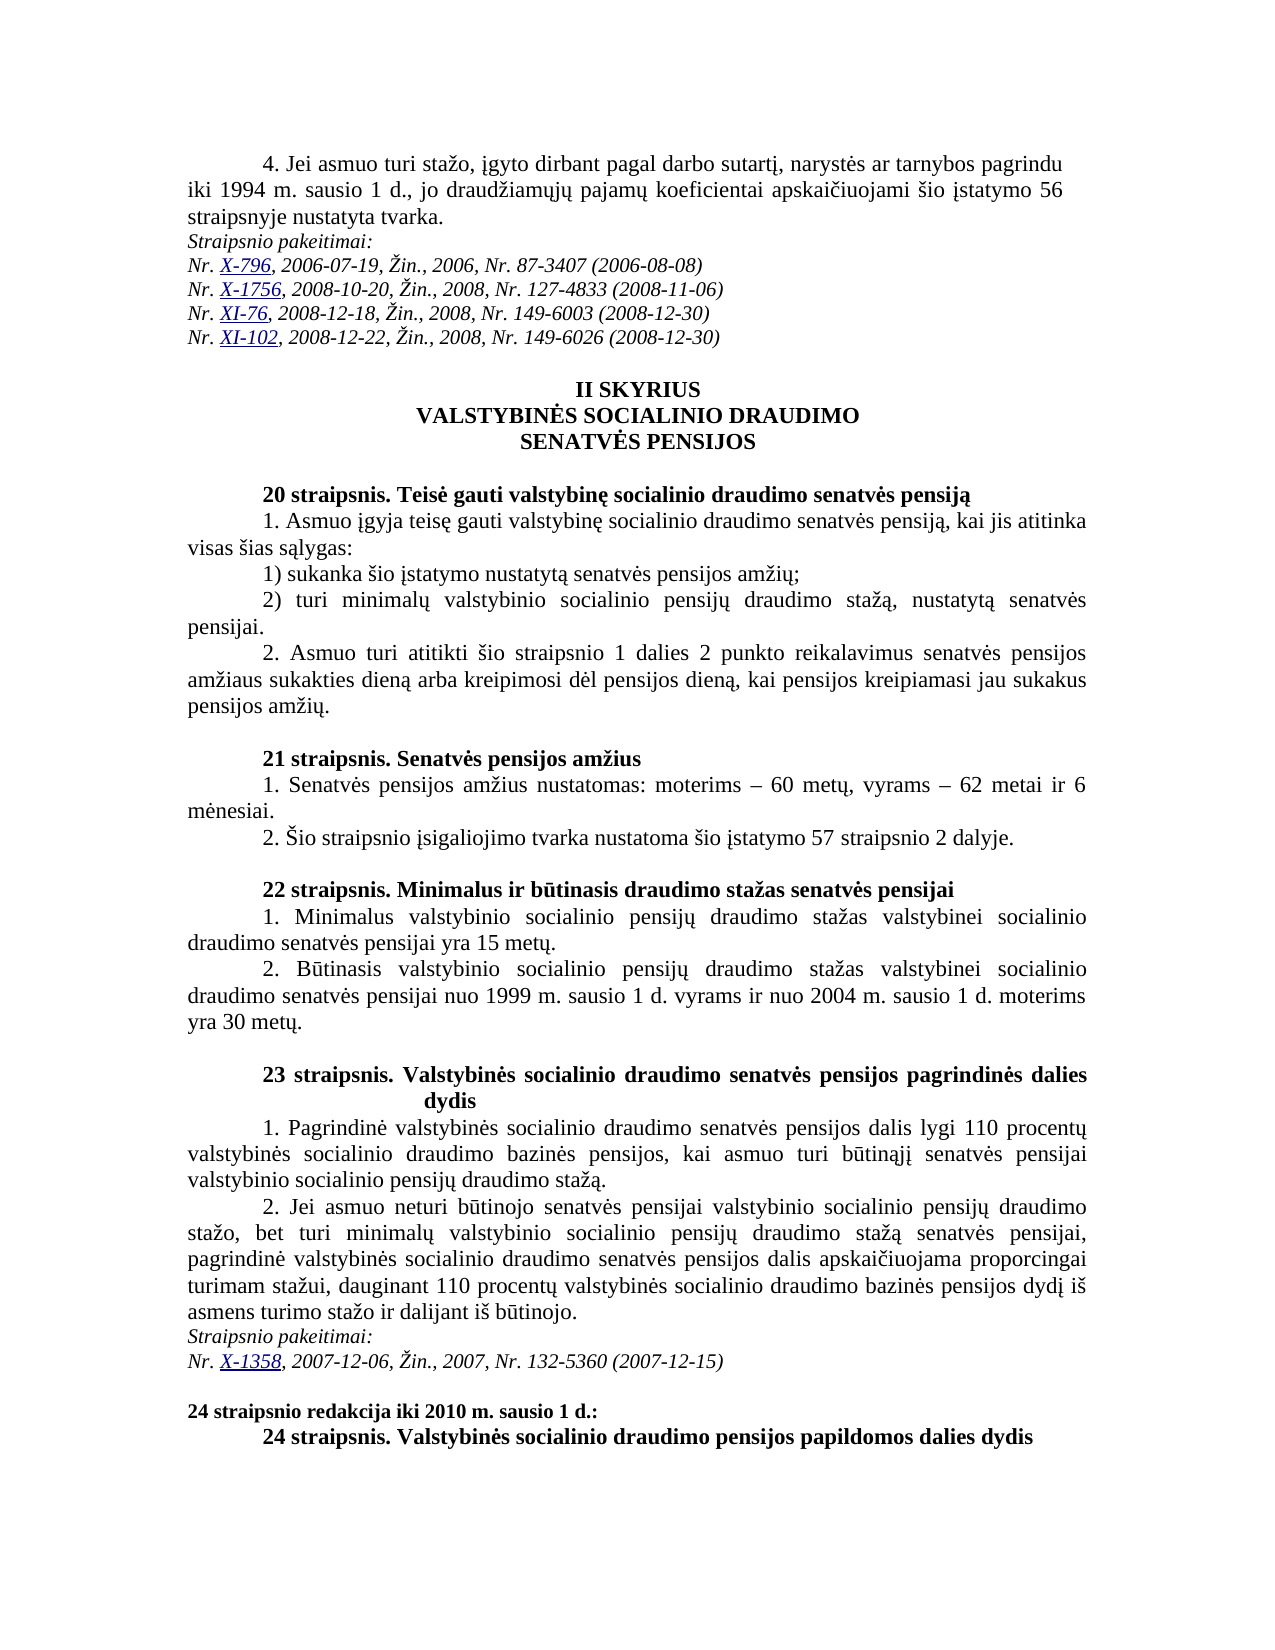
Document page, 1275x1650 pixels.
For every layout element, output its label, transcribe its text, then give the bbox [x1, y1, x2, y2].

text VALSTYBINĖS SOCIALINIO DRAUDIMO [187, 402, 1088, 428]
text 24 straipsnis. Valstybinės socialinio draudimo pensijos papildomos dalies dydis [262, 1423, 1088, 1449]
text II SKYRIUS [187, 376, 1088, 402]
text 2. Asmuo turi atitikti šio straipsnio 1 dalies 2 punkto reikalavimus senatvės pensijos amžiaus sukakties dieną arba kreipimosi dėl pensijos dieną, kai pensijos kreipiamasi jau sukakus pensijos amžių. [187, 639, 1088, 718]
text 23 straipsnis. Valstybinės socialinio draudimo senatvės pensijos pagrindinės dalies dydis [262, 1061, 1088, 1114]
text SENATVĖS PENSIJOS [187, 428, 1088, 455]
text 1. Senatvės pensijos amžius nustatomas: moterims – 60 metų, vyrams – 62 metai ir 6 mėnesiai. [187, 771, 1088, 824]
text Nr. XI-102, 2008-12-22, Žin., 2008, Nr. 149-6026 (2008-12-30) [187, 325, 1087, 349]
text 1. Minimalus valstybinio socialinio pensijų draudimo stažas valstybinei socialinio draudimo senatvės pensijai yra 15 metų. [187, 903, 1088, 956]
text 2. Šio straipsnio įsigaliojimo tvarka nustatoma šio įstatymo 57 straipsnio 2 dalyje. [187, 824, 1088, 850]
text Nr. XI-76, 2008-12-18, Žin., 2008, Nr. 149-6003 (2008-12-30) [187, 301, 1087, 325]
text 24 straipsnio redakcija iki 2010 m. sausio 1 d.: [187, 1399, 1088, 1423]
text 1. Pagrindinė valstybinės socialinio draudimo senatvės pensijos dalis lygi 110 procentų valstybinės socialinio draudimo bazinės pensijos, kai asmuo turi būtinąjį senatvės pensijai valstybinio socialinio pensijų draudimo stažą. [187, 1114, 1088, 1193]
text Nr. X-1358, 2007-12-06, Žin., 2007, Nr. 132-5360 (2007-12-15) [187, 1348, 1088, 1373]
text 1) sukanka šio įstatymo nustatytą senatvės pensijos amžių; [187, 560, 1088, 587]
text 2) turi minimalų valstybinio socialinio pensijų draudimo stažą, nustatytą senatvės pensijai. [187, 587, 1088, 639]
text Nr. X-796, 2006-07-19, Žin., 2006, Nr. 87-3407 (2006-08-08) [187, 253, 1088, 277]
text Straipsnio pakeitimai: [187, 1324, 1088, 1348]
text 4. Jei asmuo turi stažo, įgyto dirbant pagal darbo sutartį, narystės ar tarnybos pagrindu iki 1994 m. sausio 1 d., jo draudžiamųjų pajamų koeficientai apskaičiuojami šio įstatymo 56 straipsnyje nustatyta tvarka. [187, 150, 1064, 229]
text 22 straipsnis. Minimalus ir būtinasis draudimo stažas senatvės pensijai [187, 876, 1088, 903]
text Straipsnio pakeitimai: [187, 229, 1088, 253]
text 2. Būtinasis valstybinio socialinio pensijų draudimo stažas valstybinei socialinio draudimo senatvės pensijai nuo 1999 m. sausio 1 d. vyrams ir nuo 2004 m. sausio 1 d. moterims yra 30 metų. [187, 956, 1088, 1034]
text 20 straipsnis. Teisė gauti valstybinę socialinio draudimo senatvės pensiją [187, 481, 1088, 507]
text 2. Jei asmuo neturi būtinojo senatvės pensijai valstybinio socialinio pensijų draudimo stažo, bet turi minimalų valstybinio socialinio pensijų draudimo stažą senatvės pensijai, pagrindinė valstybinės socialinio draudimo senatvės pensijos dalis apskaičiuojama proporcingai turimam stažui, dauginant 110 procentų valstybinės socialinio draudimo bazinės pensijos dydį iš asmens turimo stažo ir dalijant iš būtinojo. [187, 1193, 1088, 1324]
text 21 straipsnis. Senatvės pensijos amžius [187, 745, 1088, 771]
text Nr. X-1756, 2008-10-20, Žin., 2008, Nr. 127-4833 (2008-11-06) [187, 277, 1088, 301]
text 1. Asmuo įgyja teisę gauti valstybinę socialinio draudimo senatvės pensiją, kai jis atitinka visas šias sąlygas: [187, 507, 1088, 560]
